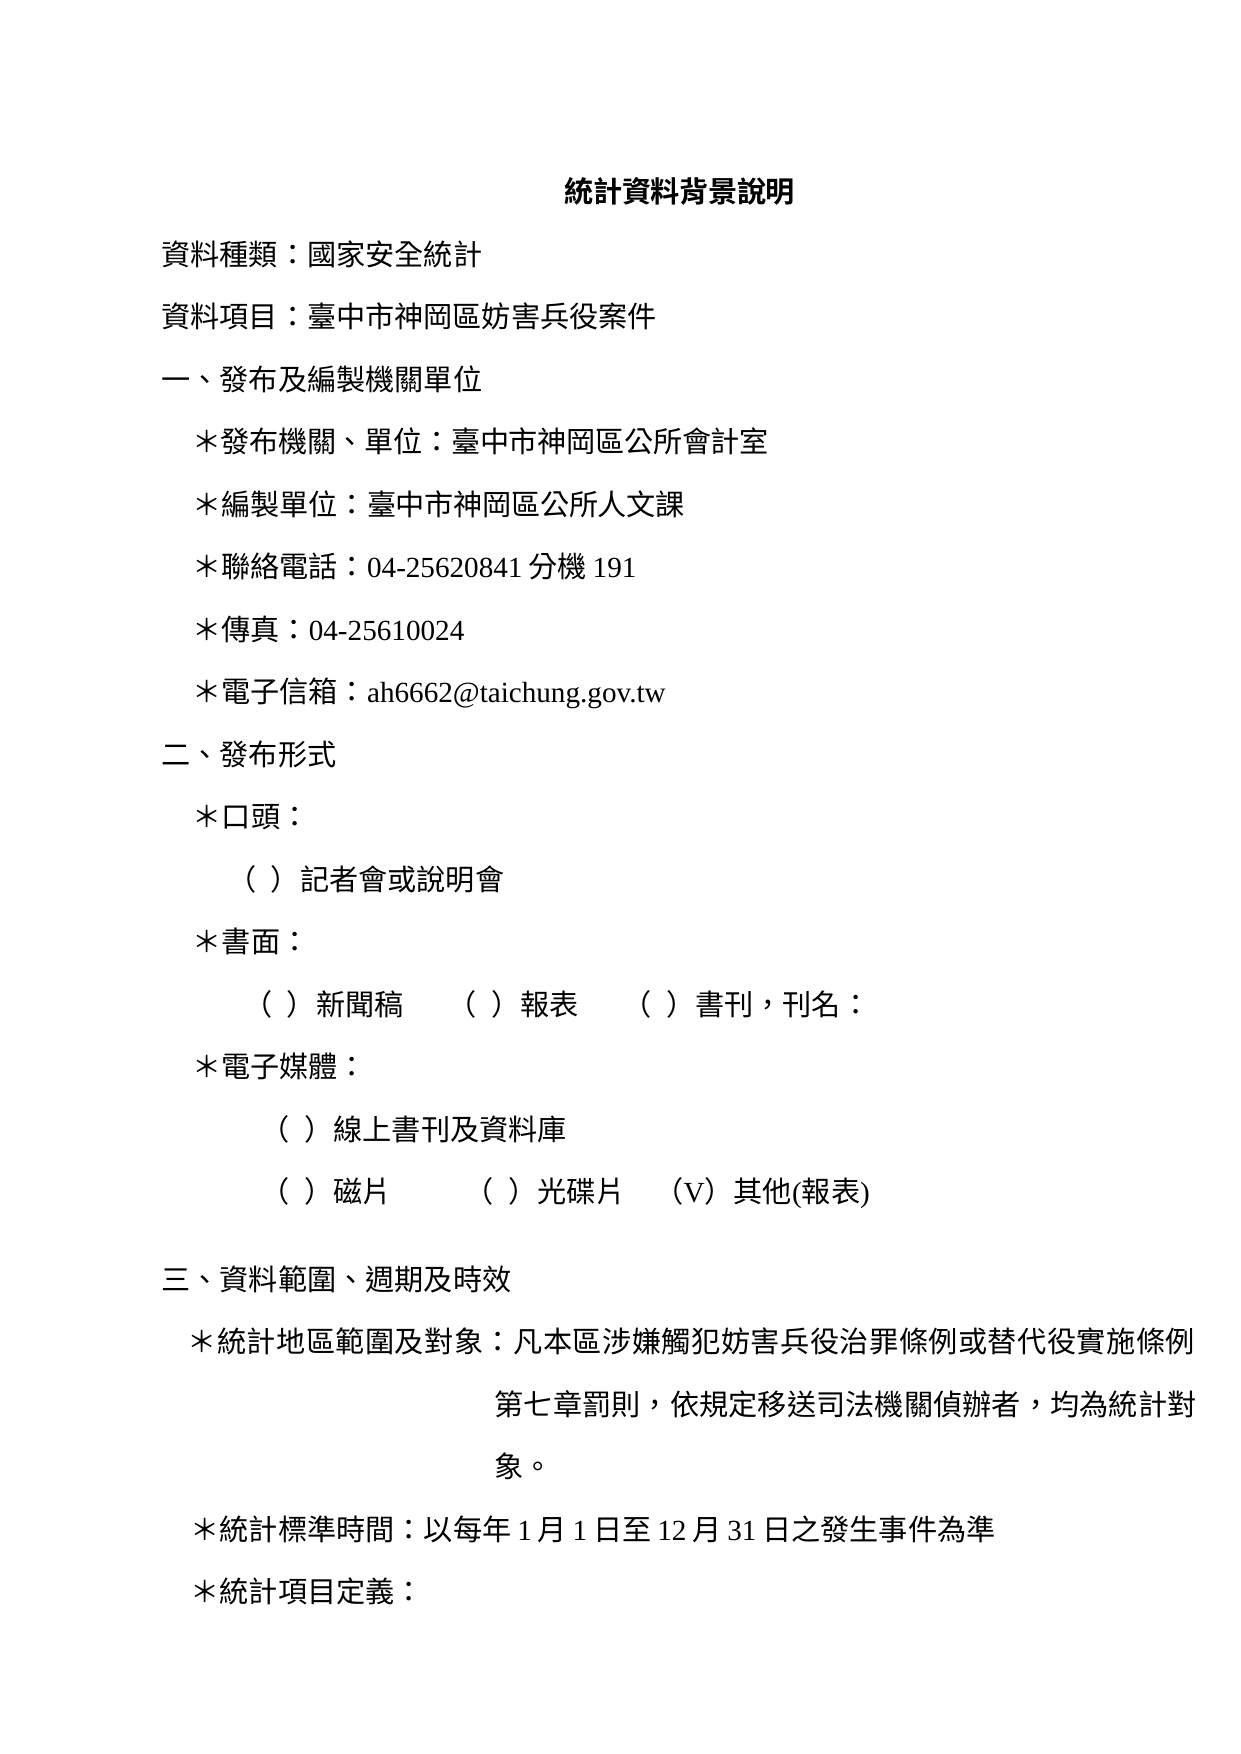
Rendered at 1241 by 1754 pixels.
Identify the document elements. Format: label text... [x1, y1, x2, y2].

table_header 統計資料背景說明 資料種類：國家安全統計 資料項目：臺中市神岡區妨害兵役案件 一、發布及編製機關單位 ＊發布機關、單位：臺中市神岡區公所會計室 ＊編製單位：臺中市神岡區公所人文課 ＊聯絡電話：04-25620841分機191 ＊傳真：04-25610024 ＊電子信箱：ah6662@taichung.gov.tw 二、發布形式 口頭： （ ）記者會或說明會 書面： （ ）新聞稿 （ ）報表 （ ）書刊，刊名： ＊電子媒體： （ ）線上書刊及資料庫 （ ）磁片 （ ）光碟片 （V）其他(報表) 三、資料範圍、週期及時效 ＊統計地區範圍及對象：凡本區涉嫌觸犯妨害兵役治罪條例或替代役實施條例第七章罰則，依規定移送司法機關偵辦者，均為統計對象。 ＊統計標準時間：以每年1月1日至12月31日之發生事件為準 ＊統計項目定義： [150, 148, 1209, 1638]
